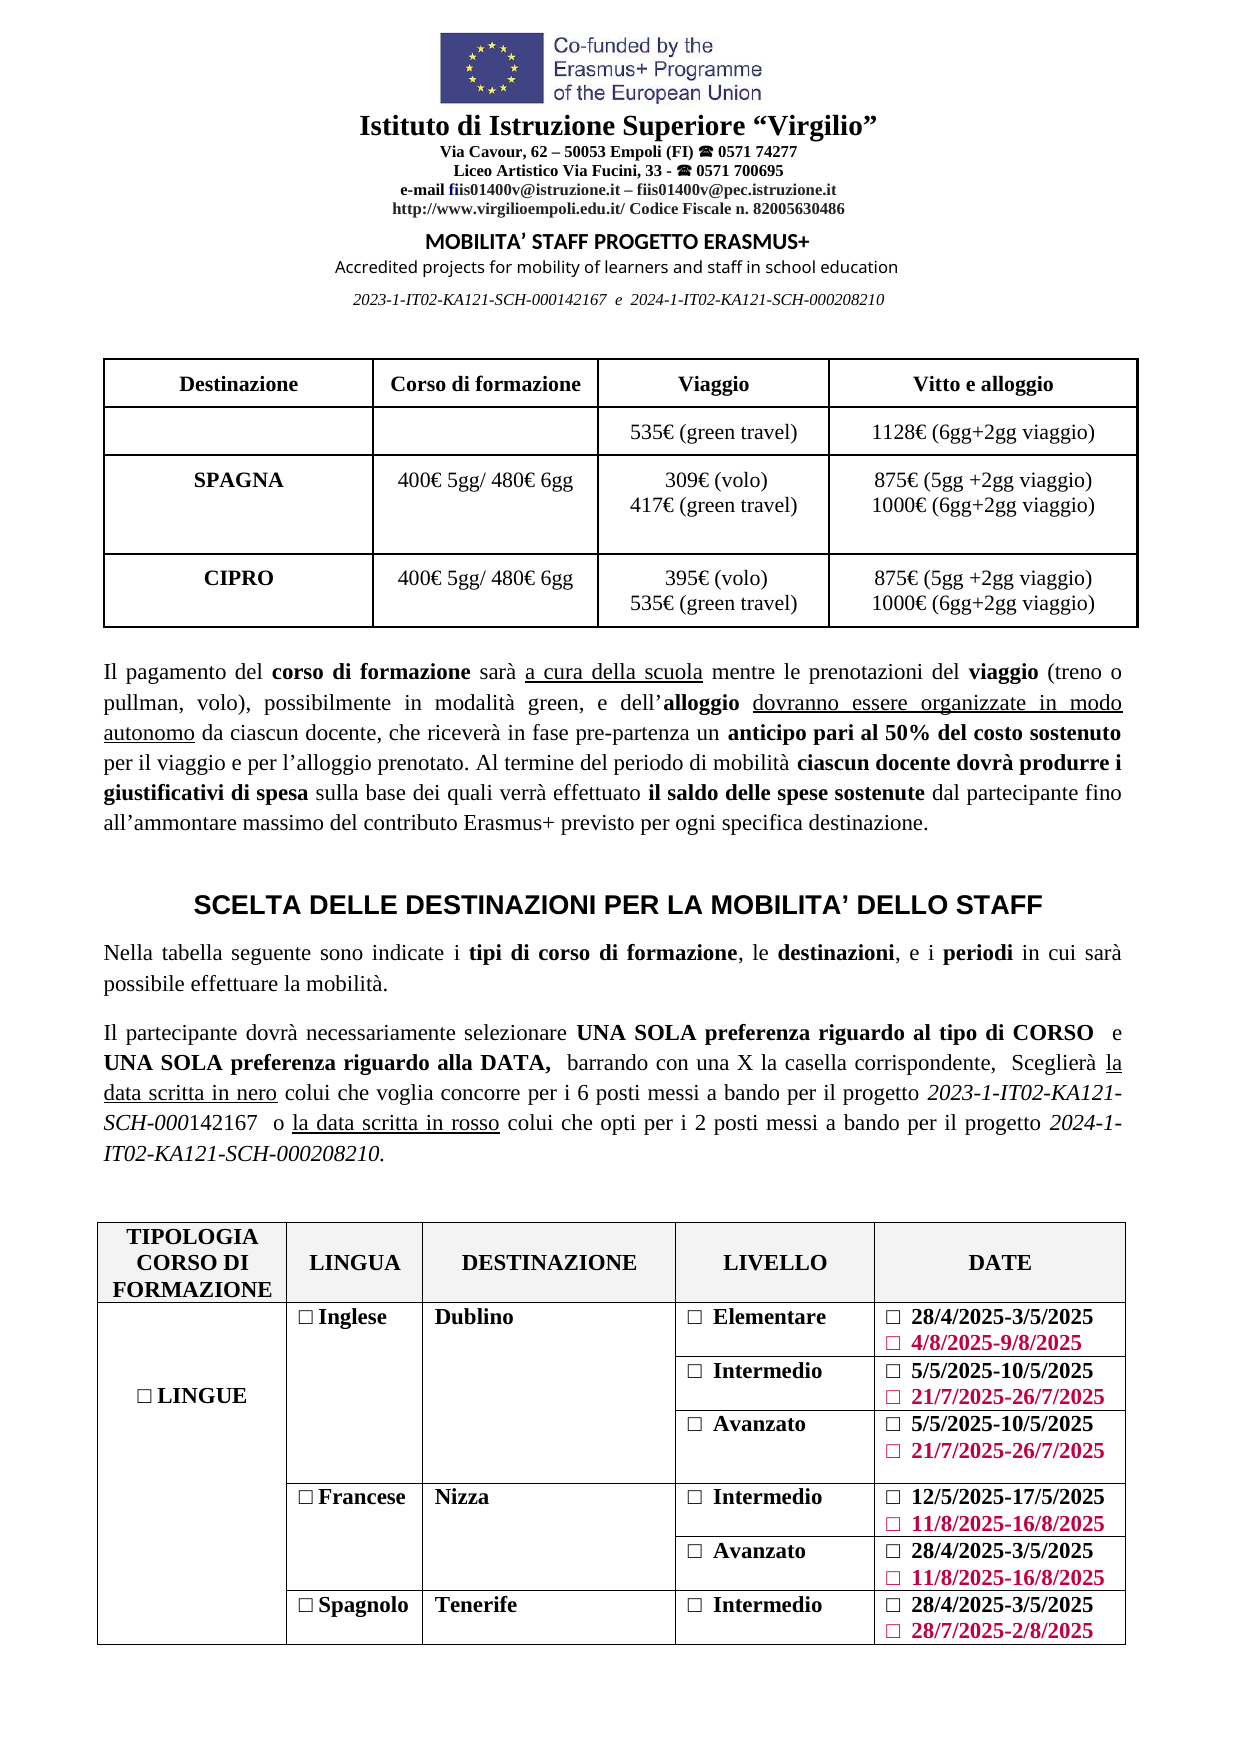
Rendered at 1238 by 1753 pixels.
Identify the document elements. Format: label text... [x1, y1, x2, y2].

table_cell □ Avanzato [676, 1411, 874, 1482]
table_cell □ Intermedio [676, 1484, 874, 1536]
table_cell 875€ (5gg +2gg viaggio) 1000€ (6gg+2gg viaggio) [830, 555, 1136, 626]
table_cell □ Inglese [287, 1303, 422, 1482]
table_header Vitto e alloggio [830, 360, 1136, 406]
table_cell □ Intermedio [676, 1357, 874, 1409]
table_header Corso di formazione [374, 360, 597, 406]
table_header DATE [875, 1223, 1125, 1302]
table_cell 400€ 5gg/ 480€ 6gg [374, 555, 597, 626]
table_cell 400€ 5gg/ 480€ 6gg [374, 456, 597, 553]
table_cell □ Spagnolo [287, 1591, 422, 1644]
table_cell □ Francese [287, 1484, 422, 1590]
table_cell □ Elementare [676, 1303, 874, 1356]
text SCELTA DELLE DESTINAZIONI PER LA MOBILITA’ DELLO STAFF [103, 889, 1133, 920]
table_cell SPAGNA [105, 456, 372, 553]
table_header DESTINAZIONE [423, 1223, 675, 1302]
table_cell □ 28/4/2025-3/5/2025 □ 28/7/2025-2/8/2025 [875, 1591, 1125, 1644]
picture [423, 18, 770, 116]
table_cell [105, 408, 372, 454]
table_cell Tenerife [423, 1591, 675, 1644]
table_header Viaggio [599, 360, 828, 406]
table_header LIVELLO [676, 1223, 874, 1302]
text Nella tabella seguente sono indicate i tipi di corso di formazione, le destinazioni, e i periodi in cui sarà possibile effettuare la mobilità. [103, 939, 1122, 996]
text Il pagamento del corso di formazione sarà a cura della scuola mentre le prenotazioni del viaggio (treno o pullman, volo), possibilmente in modalità green, e dell’alloggio dovranno essere organizzate in modo autonomo da ciascun docente, che riceverà in fase pre-partenza un anticipo pari al 50% del costo sostenuto per il viaggio e per l’alloggio prenotato. Al termine del periodo di mobilità ciascun docente dovrà produrre i giustificativi di spesa sulla base dei quali verrà effettuato il saldo delle spese sostenute dal partecipante fino all’ammontare massimo del contributo Erasmus+ previsto per ogni specifica destinazione. [103, 658, 1122, 836]
table_cell 535€ (green travel) [599, 408, 828, 454]
table_cell □ Avanzato [676, 1537, 874, 1590]
table_cell □ Intermedio [676, 1591, 874, 1644]
table_cell □ 28/4/2025-3/5/2025 □ 11/8/2025-16/8/2025 [875, 1537, 1125, 1590]
table_cell 1128€ (6gg+2gg viaggio) [830, 408, 1136, 454]
table_header LINGUA [287, 1223, 422, 1302]
table_cell 875€ (5gg +2gg viaggio) 1000€ (6gg+2gg viaggio) [830, 456, 1136, 553]
table_cell □ 5/5/2025-10/5/2025 □ 21/7/2025-26/7/2025 [875, 1411, 1125, 1482]
table_cell CIPRO [105, 555, 372, 626]
text Il partecipante dovrà necessariamente selezionare UNA SOLA preferenza riguardo al tipo di CORSO e UNA SOLA preferenza riguardo alla DATA, barrando con una X la casella corrispondente, Sceglierà la data scritta in nero colui che voglia concorre per i 6 posti messi a bando per il progetto 2023-1-IT02-KA121-SCH-000142167 o la data scritta in rosso colui che opti per i 2 posti messi a bando per il progetto 2024-1-IT02-KA121-SCH-000208210. [103, 1019, 1122, 1166]
table_cell [374, 408, 597, 454]
table_cell □ 12/5/2025-17/5/2025 □ 11/8/2025-16/8/2025 [875, 1484, 1125, 1536]
table_header TIPOLOGIA CORSO DI FORMAZIONE [98, 1223, 286, 1302]
table_cell □ LINGUE [98, 1303, 286, 1644]
table_cell □ 28/4/2025-3/5/2025 □ 4/8/2025-9/8/2025 [875, 1303, 1125, 1356]
table_cell Nizza [423, 1484, 675, 1590]
table_header Destinazione [105, 360, 372, 406]
table_cell □ 5/5/2025-10/5/2025 □ 21/7/2025-26/7/2025 [875, 1357, 1125, 1409]
table_cell 395€ (volo) 535€ (green travel) [599, 555, 828, 626]
table_cell Dublino [423, 1303, 675, 1482]
table_cell 309€ (volo) 417€ (green travel) [599, 456, 828, 553]
